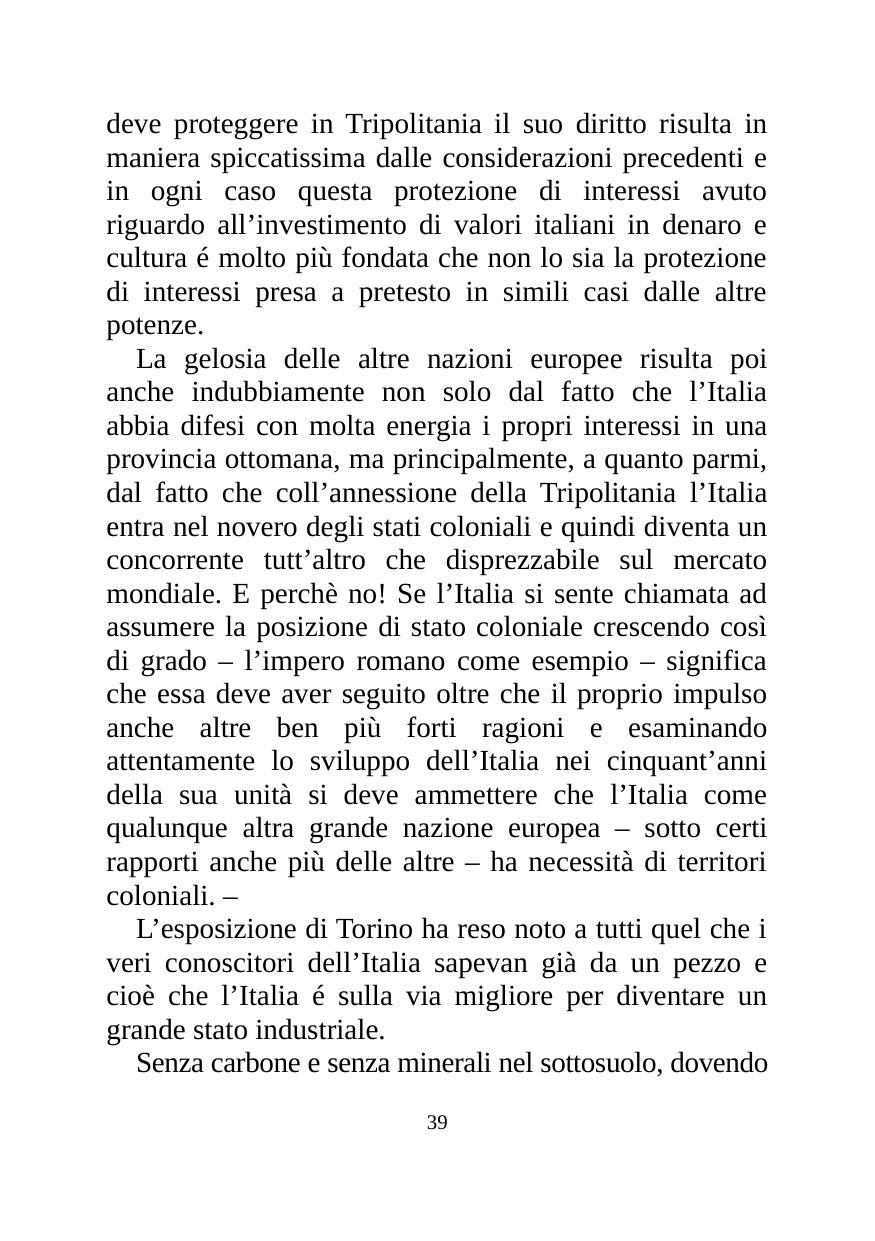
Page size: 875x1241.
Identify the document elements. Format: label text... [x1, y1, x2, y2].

text deve proteggere in Tripolitania il suo diritto risulta in maniera spiccatissima dalle considerazioni precedenti e in ogni caso questa protezione di interessi avuto riguardo all’investimento di valori italiani in denaro e cultura é molto più fondata che non lo sia la protezione di interessi presa a pretesto in simili casi dalle altre potenze. [106, 106, 768, 341]
text Senza carbone e senza minerali nel sottosuolo, dovendo [106, 1045, 768, 1079]
text La gelosia delle altre nazioni europee risulta poi anche indubbiamente non solo dal fatto che l’Italia abbia difesi con molta energia i propri interessi in una provincia ottomana, ma principalmente, a quanto parmi, dal fatto che coll’annessione della Tripolitania l’Italia entra nel novero degli stati coloniali e quindi diventa un concorrente tutt’altro che disprezzabile sul mercato mondiale. E perchè no! Se l’Italia si sente chiamata ad assumere la posizione di stato coloniale crescendo così di grado – l’impero romano come esempio – significa che essa deve aver seguito oltre che il proprio impulso anche altre ben più forti ragioni e esaminando attentamente lo sviluppo dell’Italia nei cinquant’anni della sua unità si deve ammettere che l’Italia come qualunque altra grande nazione europea – sotto certi rapporti anche più delle altre – ha necessità di territori coloniali. – [106, 341, 768, 911]
text L’esposizione di Torino ha reso noto a tutti quel che i veri conoscitori dell’Italia sapevan già da un pezzo e cioè che l’Italia é sulla via migliore per diventare un grande stato industriale. [106, 911, 768, 1045]
